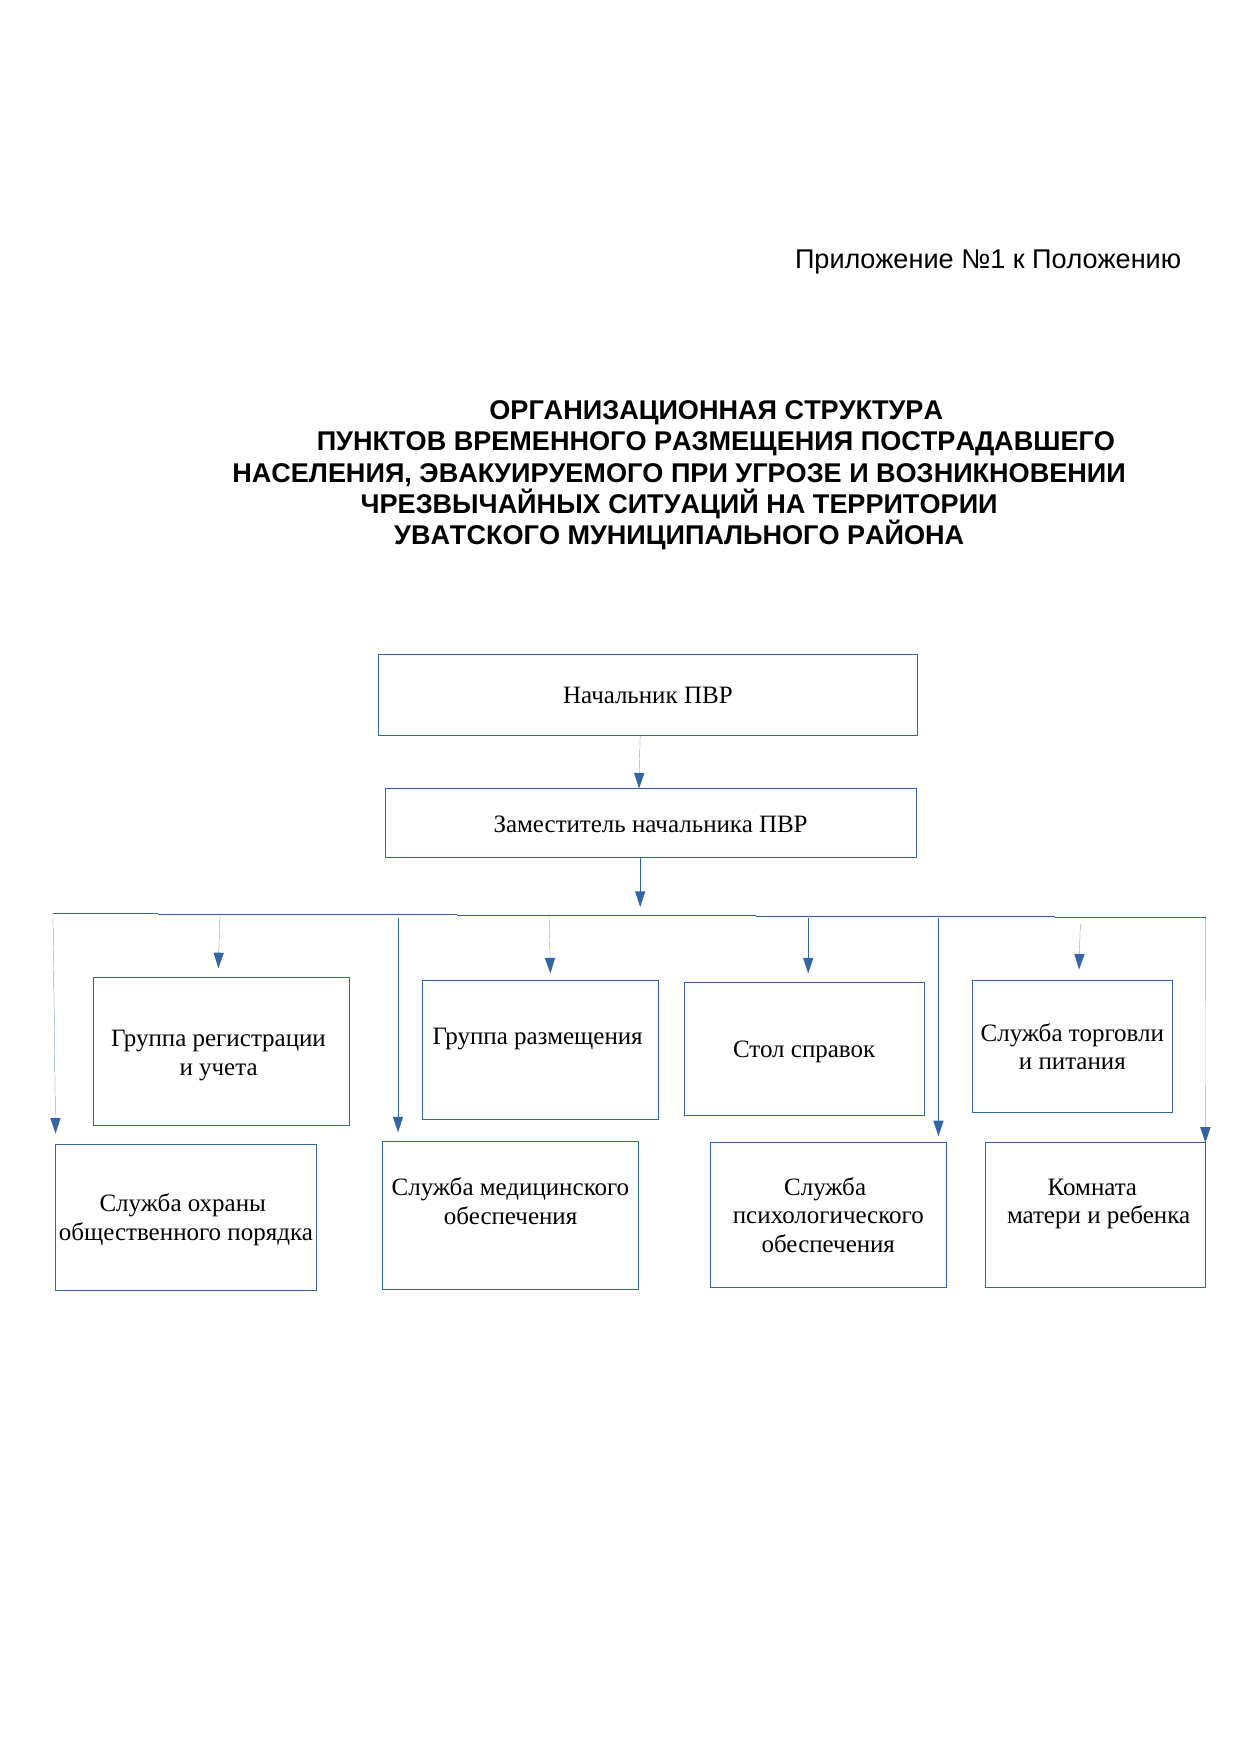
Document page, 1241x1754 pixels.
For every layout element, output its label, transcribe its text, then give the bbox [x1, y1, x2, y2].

text Приложение №1 к Положению [177, 243, 1181, 274]
text ПУНКТОВ ВРЕМЕННОГО РАЗМЕЩЕНИЯ ПОСТРАДАВШЕГО НАСЕЛЕНИЯ, ЭВАКУИРУЕМОГО ПРИ УГРОЗЕ И ВОЗНИКНОВЕНИИ ЧРЕЗВЫЧАЙНЫХ СИТУАЦИЙ НА ТЕРРИТОРИИ УВАТСКОГО МУНИЦИПАЛЬНОГО РАЙОНА [177, 425, 1181, 550]
text ОРГАНИЗАЦИОННАЯ СТРУКТУРА [177, 394, 1181, 425]
